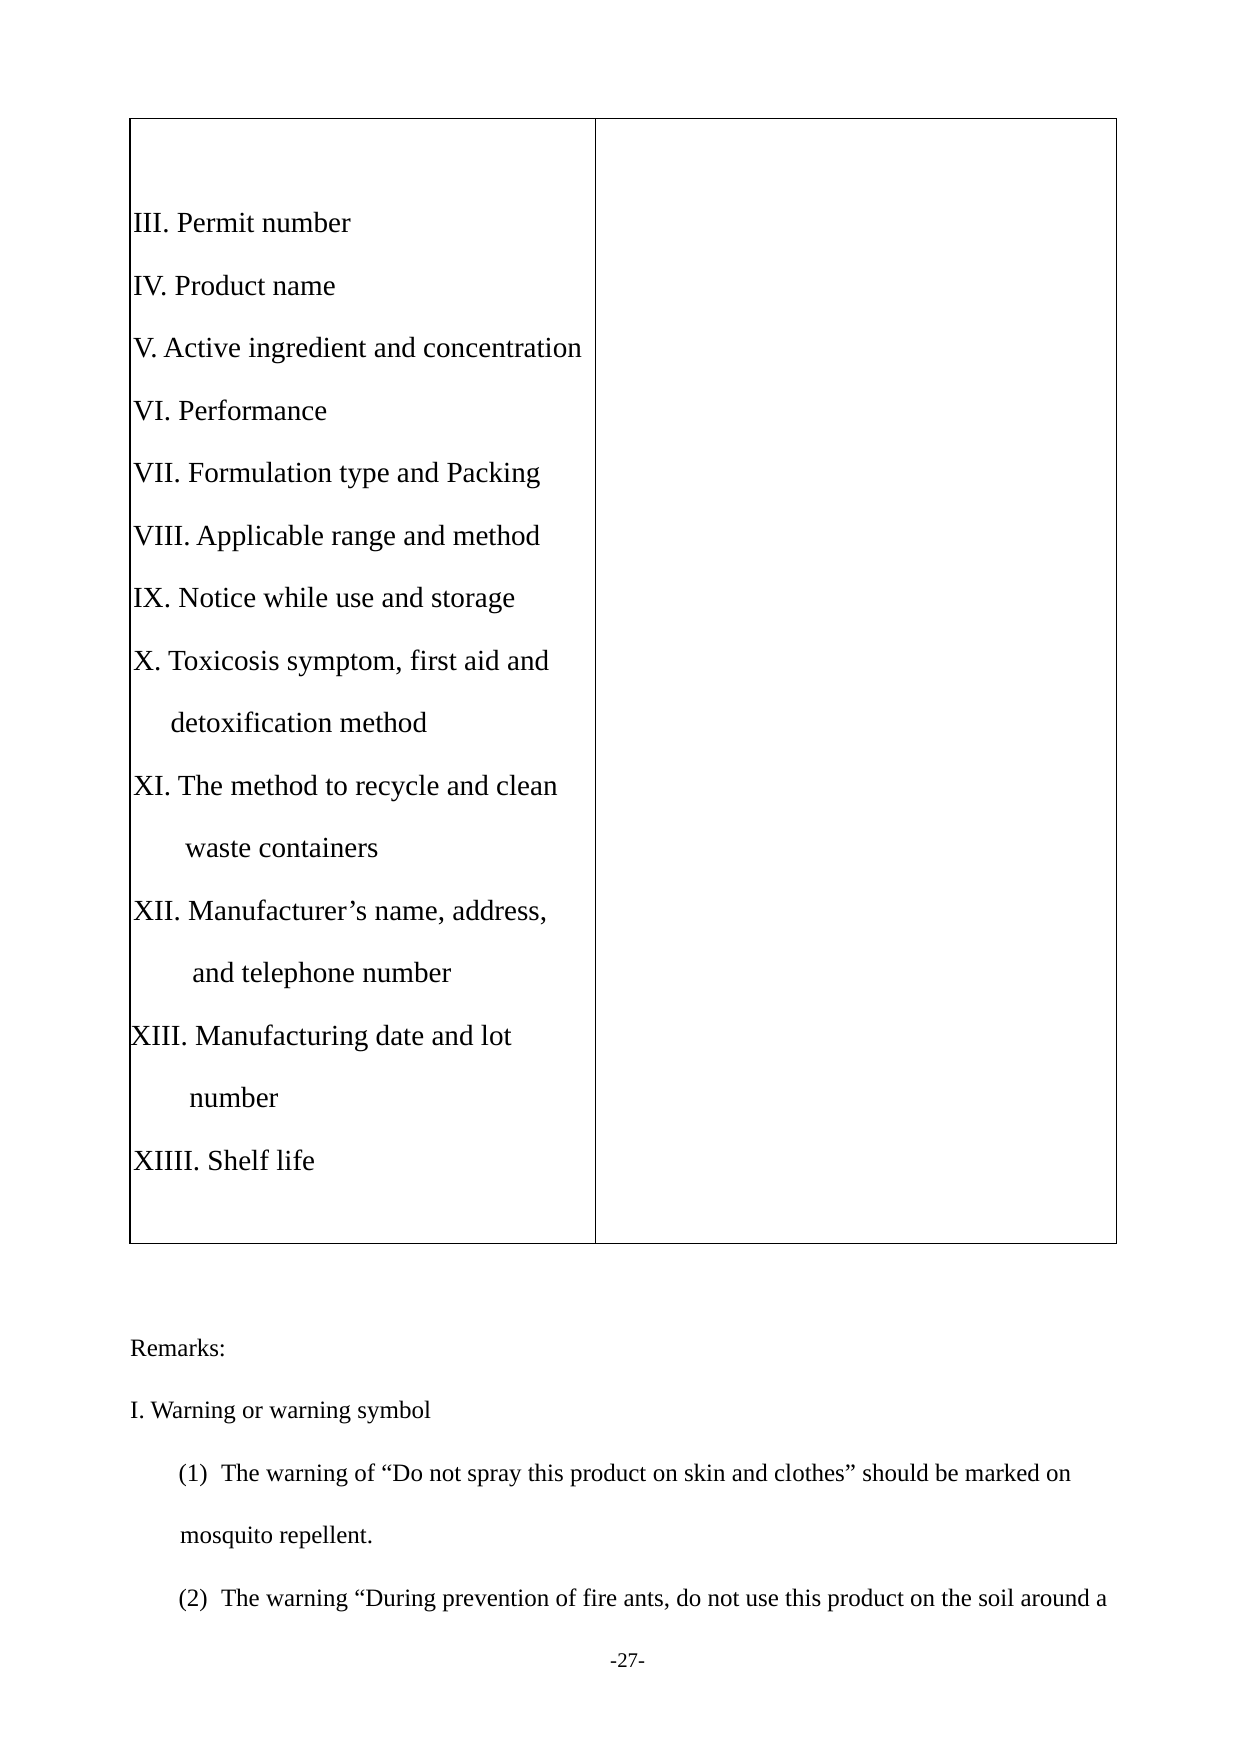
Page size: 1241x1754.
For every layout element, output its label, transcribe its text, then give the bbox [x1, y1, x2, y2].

list The warning of “Do not spray this product on skin and clothes” should be marked on [178, 1431, 1125, 1493]
text Remarks: [130, 1306, 1125, 1368]
text I. Warning or warning symbol [130, 1368, 1125, 1431]
text mosquito repellent. [130, 1493, 1125, 1556]
table_cell III. Permit number IV. Product name V. Active ingredient and concentration VI. Performance VII. Formulation type and Packing VIII. Applicable range and method IX. Notice while use and storage X. Toxicosis symptom, first aid and detoxification method XI. The method to recycle and clean waste containers XII. Manufacturer’s name, address, and telephone number XIII. Manufacturing date and lot number XIIII. Shelf life [131, 119, 595, 1243]
list The warning “During prevention of fire ants, do not use this product on the soil around a [178, 1556, 1125, 1618]
table_cell [596, 119, 1116, 1243]
